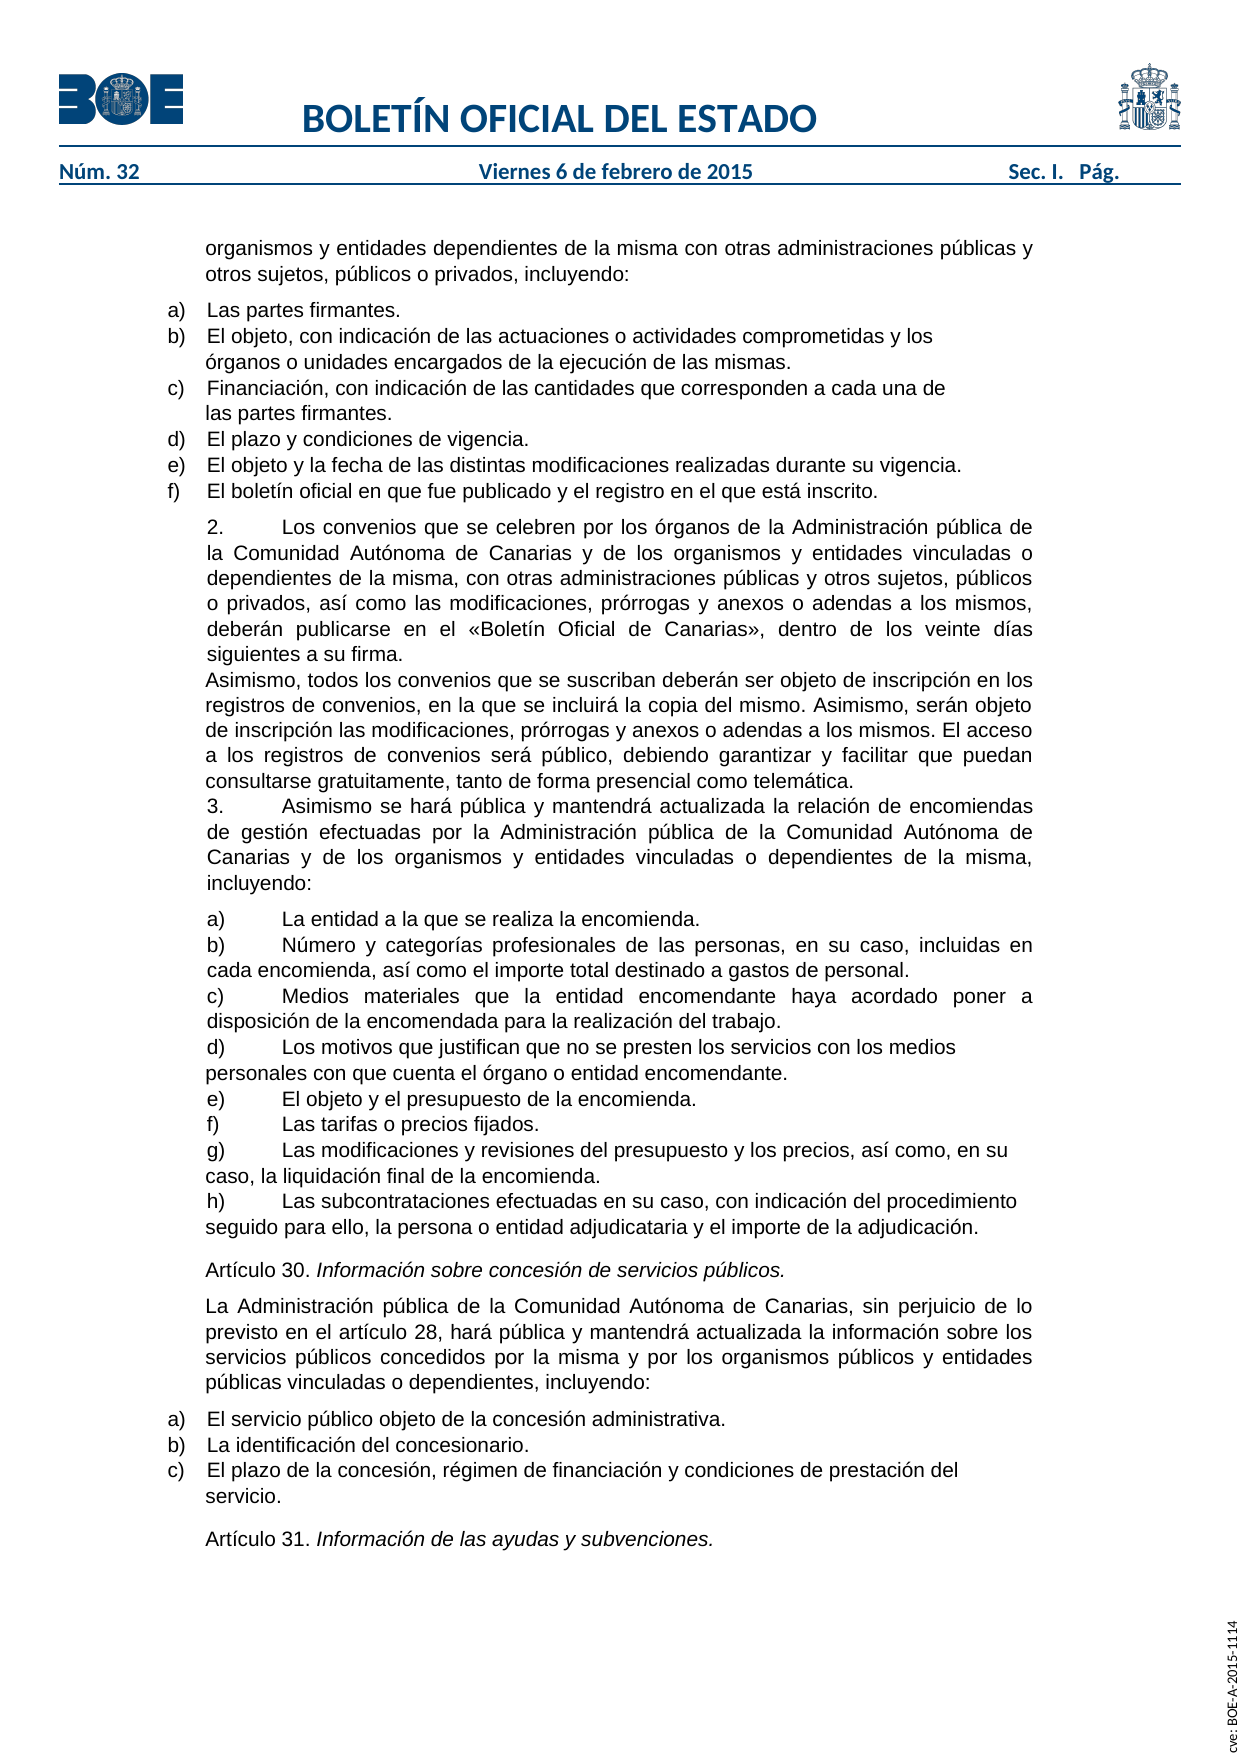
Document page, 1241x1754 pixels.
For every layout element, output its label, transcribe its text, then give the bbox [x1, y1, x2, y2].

list El plazo y condiciones de vigencia. [167, 427, 1034, 451]
list Las subcontrataciones efectuadas en su caso, con indicación del procedimiento [207, 1189, 1034, 1213]
text las partes firmantes. [205, 401, 1034, 425]
list Los convenios que se celebren por los órganos de la Administración pública de la Comunidad Autónoma de Canarias y de los organismos y entidades vinculadas o dependientes de la misma, con otras administraciones públicas y otros sujetos, públicos o privados, así como las modificaciones, prórrogas y anexos o adendas a los mismos, deberán publicarse en el «Boletín Oficial de Canarias», dentro de los veinte días siguientes a su firma. [207, 515, 1034, 666]
text órganos o unidades encargados de la ejecución de las mismas. [205, 350, 1034, 374]
list Número y categorías profesionales de las personas, en su caso, incluidas en cada encomienda, así como el importe total destinado a gastos de personal. [207, 933, 1034, 982]
list El boletín oficial en que fue publicado y el registro en el que está inscrito. [167, 478, 1034, 502]
list Medios materiales que la entidad encomendante haya acordado poner a disposición de la encomendada para la realización del trabajo. [207, 984, 1034, 1033]
list El objeto y el presupuesto de la encomienda. [207, 1086, 1034, 1110]
list La identificación del concesionario. [167, 1433, 1034, 1457]
text Artículo 31. Información de las ayudas y subvenciones. [205, 1527, 1034, 1551]
list Las modificaciones y revisiones del presupuesto y los precios, así como, en su [207, 1138, 1034, 1162]
text seguido para ello, la persona o entidad adjudicataria y el importe de la adjudicación. [205, 1215, 1034, 1239]
list El servicio público objeto de la concesión administrativa. [167, 1407, 1034, 1431]
text caso, la liquidación final de la encomienda. [205, 1163, 1034, 1187]
list Las partes firmantes. [167, 298, 1034, 322]
list Financiación, con indicación de las cantidades que corresponden a cada una de [167, 376, 1034, 399]
list El objeto, con indicación de las actuaciones o actividades comprometidas y los [167, 324, 1034, 348]
text Artículo 30. Información sobre concesión de servicios públicos. [205, 1257, 1034, 1281]
list El objeto y la fecha de las distintas modificaciones realizadas durante su vigencia. [167, 453, 1034, 477]
text Asimismo, todos los convenios que se suscriban deberán ser objeto de inscripción en los registros de convenios, en la que se incluirá la copia del mismo. Asimismo, serán objeto de inscripción las modificaciones, prórrogas y anexos o adendas a los mismos. El acceso a los registros de convenios será público, debiendo garantizar y facilitar que puedan consultarse gratuitamente, tanto de forma presencial como telemática. [205, 667, 1034, 793]
list Asimismo se hará pública y mantendrá actualizada la relación de encomiendas de gestión efectuadas por la Administración pública de la Comunidad Autónoma de Canarias y de los organismos y entidades vinculadas o dependientes de la misma, incluyendo: [207, 794, 1034, 894]
text organismos y entidades dependientes de la misma con otras administraciones públicas y otros sujetos, públicos o privados, incluyendo: [205, 236, 1034, 286]
text personales con que cuenta el órgano o entidad encomendante. [205, 1061, 1034, 1084]
list La entidad a la que se realiza la encomienda. [207, 907, 1034, 931]
list Los motivos que justifican que no se presten los servicios con los medios [207, 1035, 1034, 1059]
list Las tarifas o precios fijados. [207, 1112, 1034, 1136]
text servicio. [205, 1484, 1034, 1508]
list El plazo de la concesión, régimen de financiación y condiciones de prestación del [167, 1458, 1034, 1482]
text La Administración pública de la Comunidad Autónoma de Canarias, sin perjuicio de lo previsto en el artículo 28, hará pública y mantendrá actualizada la información sobre los servicios públicos concedidos por la misma y por los organismos públicos y entidades públicas vinculadas o dependientes, incluyendo: [205, 1294, 1034, 1394]
